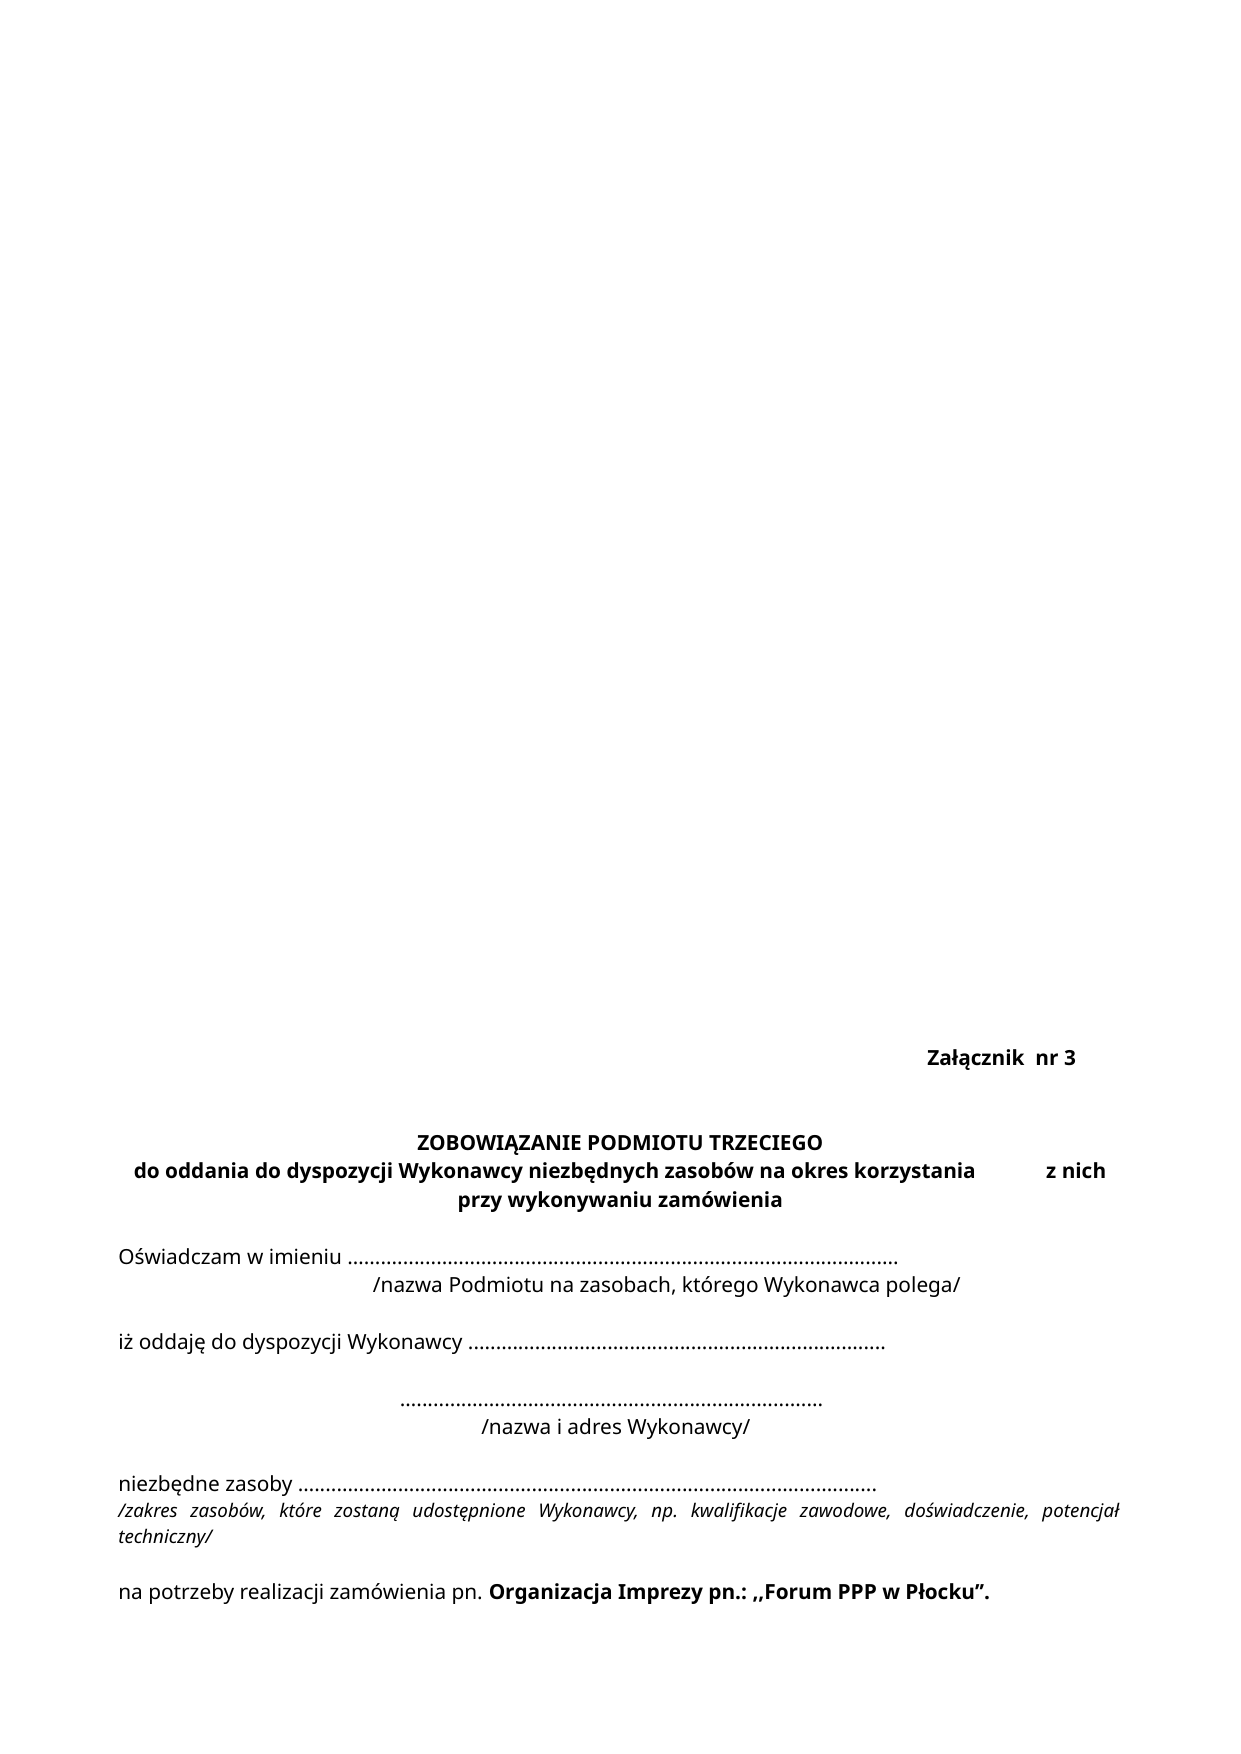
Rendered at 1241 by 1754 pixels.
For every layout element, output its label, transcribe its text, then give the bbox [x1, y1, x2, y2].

text Oświadczam w imieniu …................................................................................................ [118, 1242, 1122, 1270]
text iż oddaję do dyspozycji Wykonawcy ........................................................................... [118, 1327, 1122, 1356]
text na potrzeby realizacji zamówienia pn. Organizacja Imprezy pn.: ,,Forum PPP w Płocku’’. [118, 1577, 1122, 1606]
text ZOBOWIĄZANIE PODMIOTU TRZECIEGO [118, 1128, 1122, 1156]
text do oddania do dyspozycji Wykonawcy niezbędnych zasobów na okres korzystania z nich przy wykonywaniu zamówienia [118, 1156, 1122, 1213]
text /zakres zasobów, które zostaną udostępnione Wykonawcy, np. kwalifikacje zawodowe, doświadczenie, potencjał techniczny/ [118, 1498, 1122, 1549]
text Załącznik nr 3 [118, 1043, 1122, 1071]
text …......................................................................... [118, 1384, 1122, 1412]
text /nazwa Podmiotu na zasobach, którego Wykonawca polega/ [118, 1270, 1122, 1299]
text niezbędne zasoby …..................................................................................................... [118, 1469, 1122, 1498]
text /nazwa i adres Wykonawcy/ [118, 1412, 1122, 1441]
